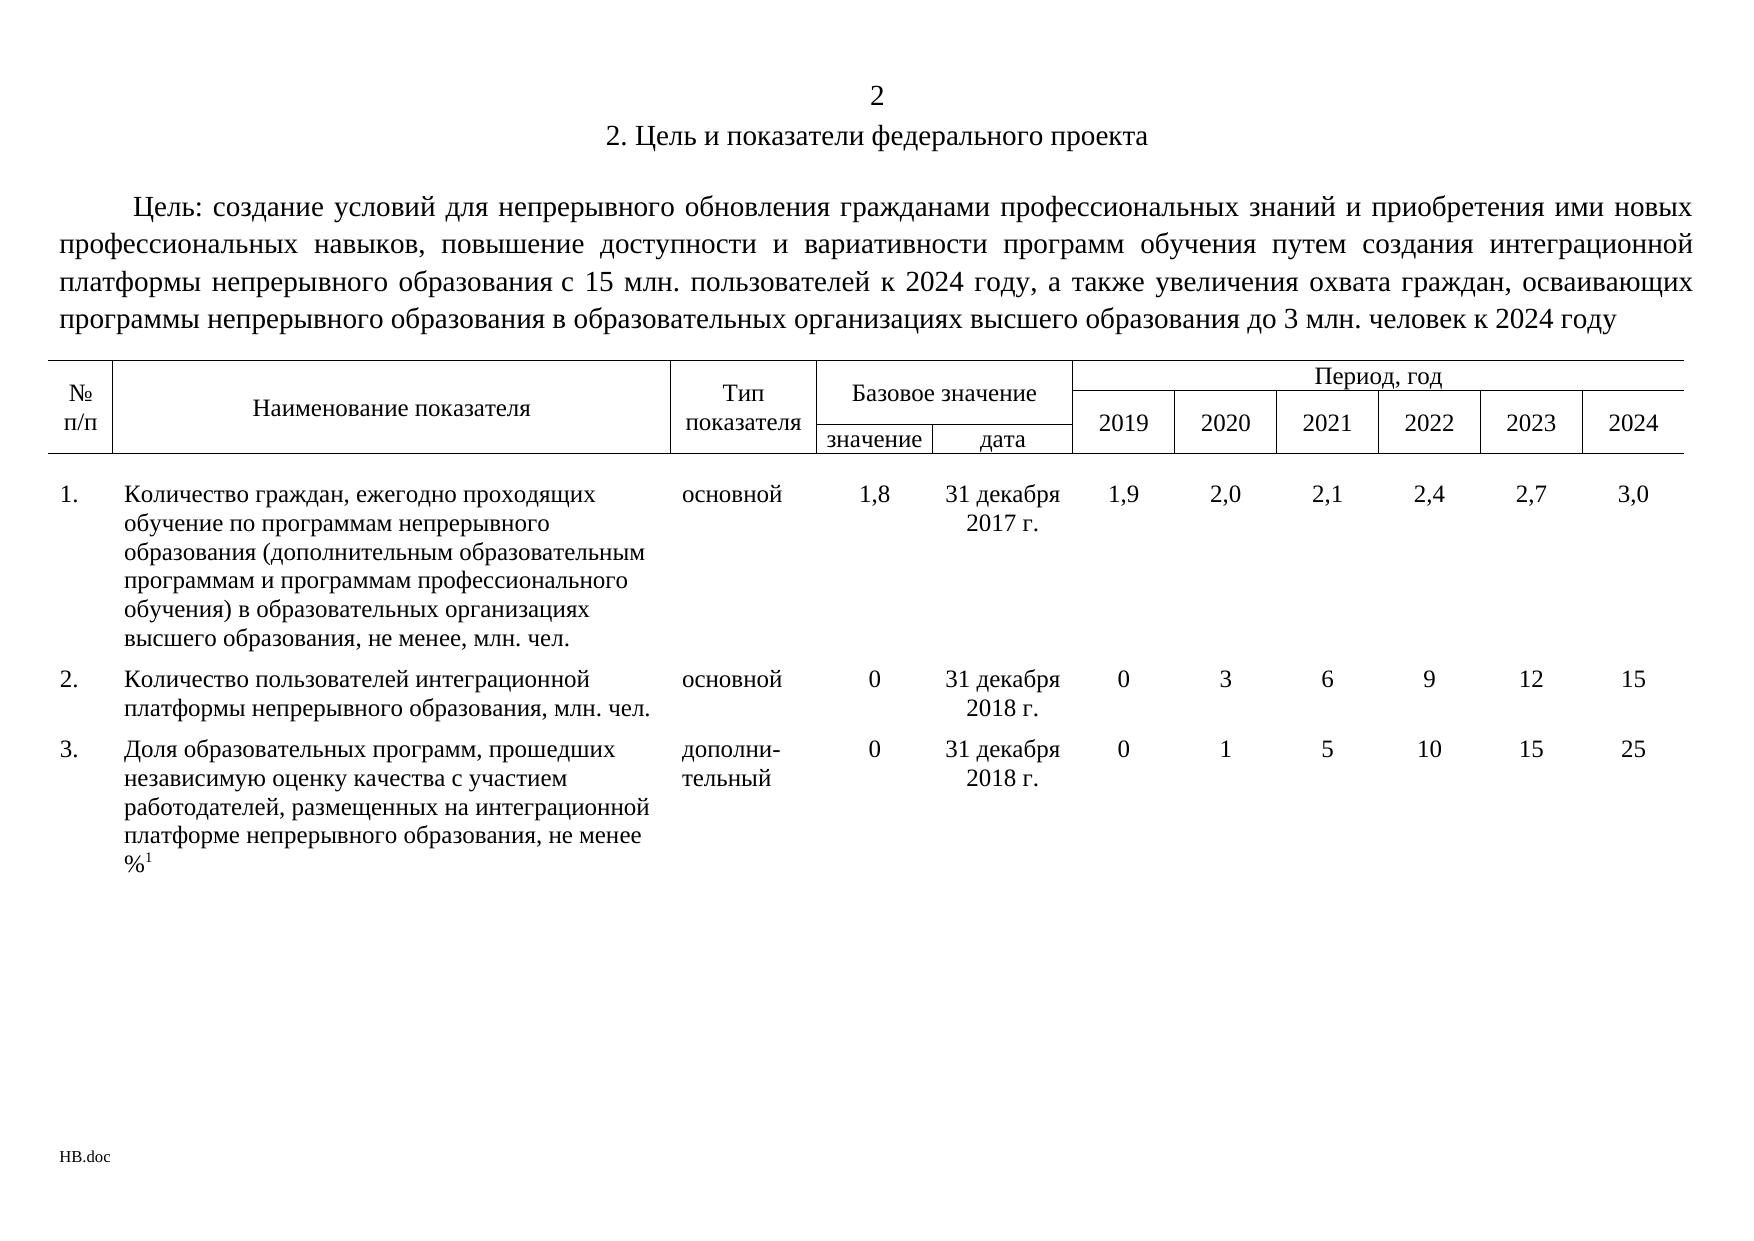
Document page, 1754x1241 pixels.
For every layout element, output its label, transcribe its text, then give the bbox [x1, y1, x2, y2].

table_cell 15 [1480, 734, 1582, 891]
table_cell Количество пользователей интеграционной платформы непрерывного образования, млн. чел. [113, 664, 671, 734]
table_cell основной [671, 479, 816, 664]
table_cell 2. [48, 664, 113, 734]
table_cell 0 [816, 734, 933, 891]
table_cell 2,1 [1276, 479, 1378, 664]
table_cell [1582, 454, 1684, 479]
table_cell [1175, 454, 1276, 479]
table_cell 10 [1378, 734, 1480, 891]
table_cell 12 [1480, 664, 1582, 734]
table_cell дополни-тельный [671, 734, 816, 891]
table_cell 2,0 [1175, 479, 1276, 664]
table_cell Количество граждан, ежегодно проходящих обучение по программам непрерывного образования (дополнительным образовательным программам и программам профессионального обучения) в образовательных организациях высшего образования, не менее, млн. чел. [113, 479, 671, 664]
table_cell 2022 [1379, 391, 1480, 453]
table_cell 2024 [1583, 391, 1684, 453]
table_cell 0 [1073, 734, 1174, 891]
table_cell [816, 454, 933, 479]
text 2. Цель и показатели федерального проекта [59, 118, 1695, 152]
table_cell 1,9 [1073, 479, 1174, 664]
table_cell значение [817, 425, 932, 453]
table_cell дата [933, 425, 1072, 453]
table_cell 0 [1073, 664, 1174, 734]
table_header Наименование показателя [113, 361, 670, 453]
table_cell 2020 [1175, 391, 1276, 453]
table_cell 2,7 [1480, 479, 1582, 664]
table_cell [113, 454, 671, 479]
table_cell [1276, 454, 1378, 479]
table_cell 0 [816, 664, 933, 734]
table_cell [671, 454, 816, 479]
table_header Тип показателя [671, 361, 816, 453]
table_cell 2,4 [1378, 479, 1480, 664]
table_cell [1480, 454, 1582, 479]
table_cell 31 декабря 2018 г. [933, 734, 1073, 891]
table_cell основной [671, 664, 816, 734]
table_cell 6 [1276, 664, 1378, 734]
table_header Базовое значение [817, 361, 1072, 423]
table_cell [48, 454, 113, 479]
text Цель: создание условий для непрерывного обновления гражданами профессиональных знаний и приобретения ими новых профессиональных навыков, повышение доступности и вариативности программ обучения путем создания интеграционной платформы непрерывного образования с 15 млн. пользователей к 2024 году, а также увеличения охвата граждан, осваивающих программы непрерывного образования в образовательных организациях высшего образования до 3 млн. человек к 2024 году [59, 185, 1695, 335]
table_cell Доля образовательных программ, прошедших независимую оценку качества с участием работодателей, размещенных на интеграционной платформе непрерывного образования, не менее %1 [113, 734, 671, 891]
table_cell 1. [48, 479, 113, 664]
table_header Период, год [1073, 361, 1684, 390]
table_cell 3,0 [1582, 479, 1684, 664]
table_cell 1,8 [816, 479, 933, 664]
table_cell 31 декабря 2018 г. [933, 664, 1073, 734]
table_cell 5 [1276, 734, 1378, 891]
table_cell 1 [1175, 734, 1276, 891]
table_cell 2021 [1277, 391, 1378, 453]
table_cell 2023 [1481, 391, 1582, 453]
table_cell 2019 [1073, 391, 1174, 453]
table_cell 25 [1582, 734, 1684, 891]
table_cell 15 [1582, 664, 1684, 734]
table_cell [933, 454, 1073, 479]
table_cell [1073, 454, 1174, 479]
table_cell 3. [48, 734, 113, 891]
table_cell [1378, 454, 1480, 479]
table_cell 3 [1175, 664, 1276, 734]
table_cell 31 декабря 2017 г. [933, 479, 1073, 664]
table_header № п/п [48, 361, 112, 453]
table_cell 9 [1378, 664, 1480, 734]
